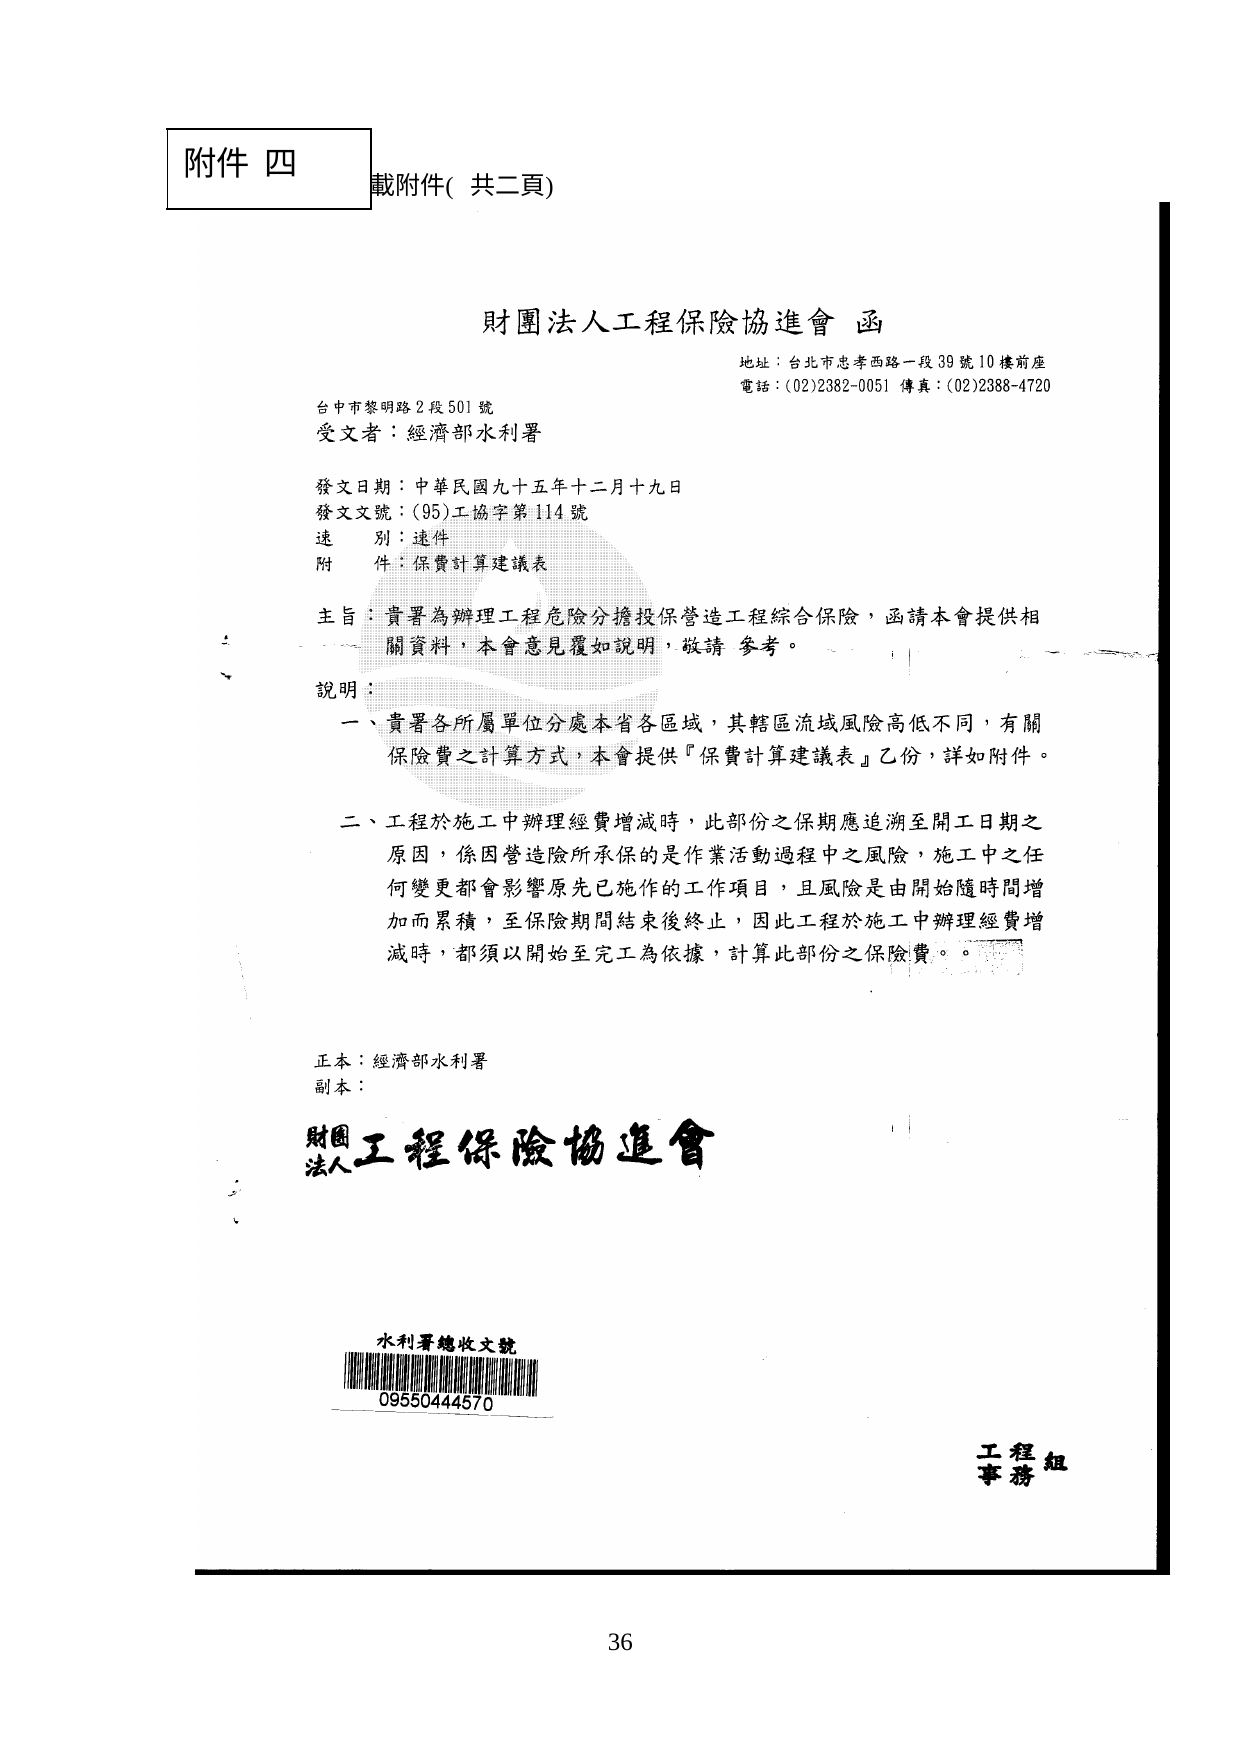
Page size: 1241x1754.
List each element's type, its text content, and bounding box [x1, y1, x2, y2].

picture [195, 202, 1170, 1575]
text 附件 四 [183, 137, 356, 185]
text 詳下載附件(共二頁) [372, 164, 1045, 202]
text 詳下載附件(共二頁) [195, 1575, 1045, 1589]
text 詳下載附件(共二頁) [168, 130, 370, 208]
